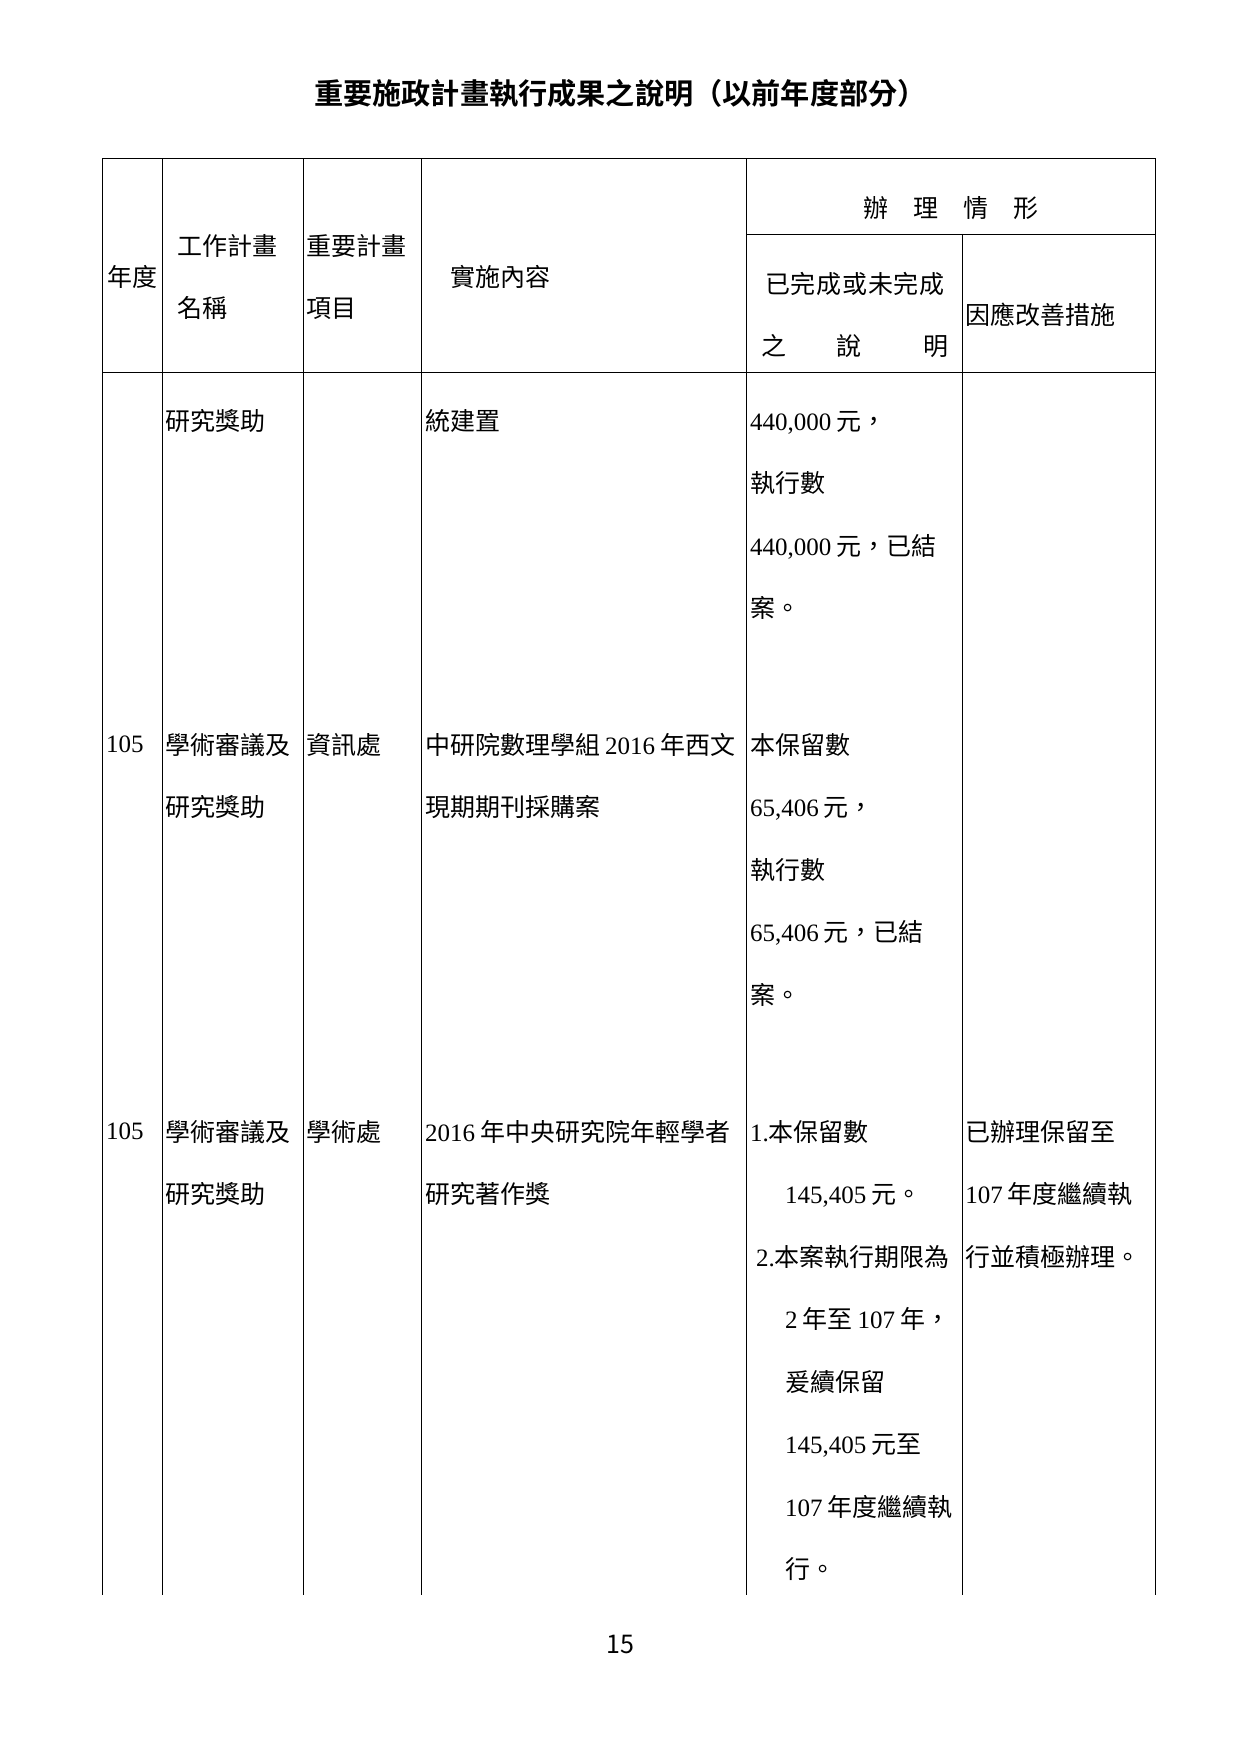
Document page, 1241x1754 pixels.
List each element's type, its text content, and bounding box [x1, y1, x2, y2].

table_cell 2016年中央研究院年輕學者研究著作獎 [422, 1020, 746, 1595]
table_cell 440,000元， 執行數 440,000元，已結案。 [747, 373, 962, 633]
table_cell 中研院數理學組2016年西文現期期刊採購案 [422, 634, 746, 1020]
table_cell 學術處 [304, 1020, 421, 1595]
table_cell 105 [103, 634, 162, 1020]
table_header 實施內容 [422, 159, 746, 372]
table_cell 學術審議及研究獎助 [163, 1020, 303, 1595]
table_cell 統建置 [422, 373, 746, 633]
table_header 重要計畫項目 [304, 159, 421, 372]
table_cell [304, 373, 421, 633]
table_cell [103, 373, 162, 633]
table_header 辦理情形 [747, 159, 1155, 234]
table_header 年度 [103, 159, 162, 372]
table_cell 研究獎助 [163, 373, 303, 633]
table_cell 1.本保留數 145,405元。 2.本案執行期限為2年至107年，爰續保留145,405元至107年度繼續執行。 [747, 1020, 962, 1595]
table_header 工作計畫 名稱 [163, 159, 303, 372]
table_cell 因應改善措施 [963, 235, 1155, 372]
table_cell 資訊處 [304, 634, 421, 1020]
table_cell 學術審議及研究獎助 [163, 634, 303, 1020]
table_cell 已完成或未完成 之 說 明 [747, 235, 962, 372]
table_cell 已辦理保留至107年度繼續執行並積極辦理。 [963, 1020, 1155, 1595]
table_cell 105 [103, 1020, 162, 1595]
table_cell [963, 634, 1155, 1020]
table_cell [963, 373, 1155, 633]
table_cell 本保留數 65,406元， 執行數 65,406元，已結案。 [747, 634, 962, 1020]
